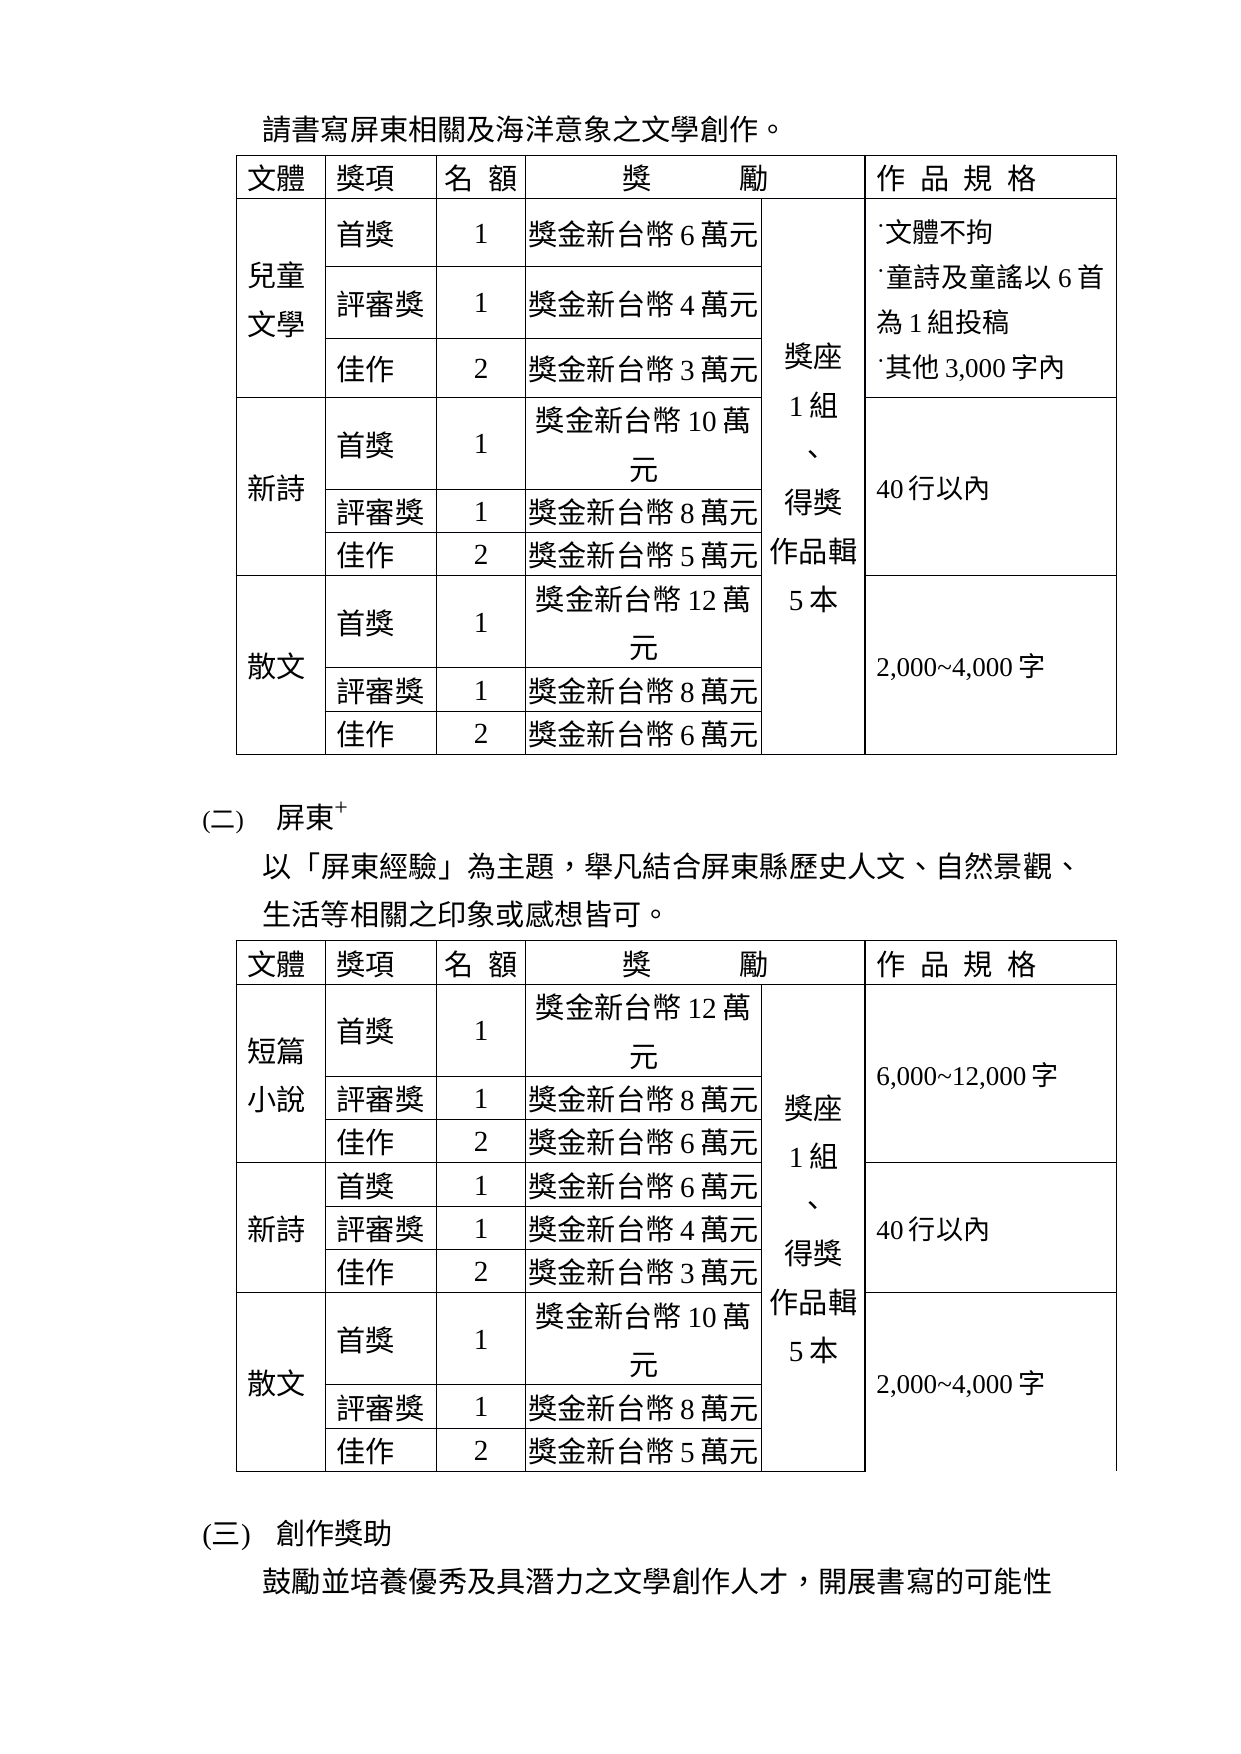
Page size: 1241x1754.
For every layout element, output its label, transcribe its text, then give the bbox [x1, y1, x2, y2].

table_cell 6,000~12,000字 [866, 985, 1116, 1162]
table_cell 1 [437, 490, 525, 532]
table_cell 短篇小說 [237, 985, 325, 1162]
table_cell 1 [437, 1077, 525, 1119]
table_cell 獎金新台幣5萬元 [526, 533, 761, 575]
table_cell 評審獎 [326, 1077, 436, 1119]
table_cell 1 [437, 576, 525, 667]
table_cell 獎金新台幣6萬元 [526, 199, 761, 266]
table_cell 獎金新台幣3萬元 [526, 339, 761, 397]
table_cell 佳作 [326, 339, 436, 397]
table_cell 1 [437, 985, 525, 1076]
table_cell 獎金新台幣8萬元 [526, 668, 761, 711]
table_cell 首獎 [326, 985, 436, 1076]
table_cell 2 [437, 339, 525, 397]
table_header 獎項 [326, 156, 436, 198]
table_cell 獎金新台幣8萬元 [526, 1385, 761, 1427]
table_cell 佳作 [326, 712, 436, 754]
table_cell 2 [437, 712, 525, 754]
table_cell 1 [437, 1163, 525, 1206]
table_cell 1 [437, 1385, 525, 1427]
table_header 獎 勵 [526, 156, 864, 198]
table_header 獎項 [326, 941, 436, 984]
table_cell 2,000~4,000字 [866, 576, 1116, 754]
table_cell 1 [437, 267, 525, 338]
table_cell 首獎 [326, 398, 436, 489]
text 以「屏東經驗」為主題，舉凡結合屏東縣歷史人文、自然景觀、生活等相關之印象或感想皆可。 [262, 843, 1053, 934]
table_cell 獎金新台幣6萬元 [526, 1120, 761, 1162]
table_header 獎 勵 [526, 941, 864, 984]
table_cell 40行以內 [866, 398, 1116, 575]
table_cell 佳作 [326, 533, 436, 575]
table_cell 評審獎 [326, 1207, 436, 1249]
table_cell 佳作 [326, 1120, 436, 1162]
table_cell 評審獎 [326, 490, 436, 532]
table_cell 獎金新台幣6萬元 [526, 712, 761, 754]
table_cell 首獎 [326, 576, 436, 667]
text 鼓勵並培養優秀及具潛力之文學創作人才，開展書寫的可能性 [262, 1559, 1053, 1601]
table_header 文體 [237, 941, 325, 984]
table_cell 獎金新台幣4萬元 [526, 1207, 761, 1249]
table_cell 獎金新台幣4萬元 [526, 267, 761, 338]
list 創作獎助 [202, 1510, 1053, 1553]
table_cell 獎金新台幣5萬元 [526, 1429, 761, 1471]
table_cell 散文 [237, 576, 325, 754]
table_cell 獎金新台幣12萬元 [526, 985, 761, 1076]
table_cell 新詩 [237, 398, 325, 575]
table_cell 兒童文學 [237, 199, 325, 397]
table_cell 獎金新台幣8萬元 [526, 1077, 761, 1119]
table_header 文體 [237, 156, 325, 198]
table_cell 2 [437, 1429, 525, 1471]
table_cell 佳作 [326, 1250, 436, 1292]
text 臺灣四面環海，島上的人文史地，與海洋息息相關。屏東縣擁有臺灣本島西部最長的海岸線，近三分之一的鄉鎮靠海，發展出獨特的人物性格、生活方式及文化、與自然的互動和關係等。請書寫屏東相關及海洋意象之文學創作。 [262, 106, 1053, 149]
table_header 作 品 規 格 [866, 941, 1116, 984]
table_cell 獎金新台幣10萬元 [526, 398, 761, 489]
table_cell 首獎 [326, 199, 436, 266]
table_cell 首獎 [326, 1163, 436, 1206]
table_cell 獎座 1組 、 得獎 作品輯 5本 [762, 199, 864, 754]
table_cell 獎座 1組 、 得獎 作品輯 5本 [762, 985, 864, 1471]
table_cell 獎金新台幣8萬元 [526, 490, 761, 532]
table_cell 獎金新台幣3萬元 [526, 1250, 761, 1292]
table_cell 2 [437, 533, 525, 575]
table_cell 1 [437, 668, 525, 711]
table_cell 評審獎 [326, 1385, 436, 1427]
table_cell ˙文體不拘 ˙童詩及童謠以6首為1組投稿 ˙其他3,000字內 [866, 199, 1116, 397]
table_cell 40行以內 [866, 1163, 1116, 1292]
table_cell 佳作 [326, 1429, 436, 1471]
table_cell 新詩 [237, 1163, 325, 1292]
list 屏東+ [202, 793, 1053, 837]
table_cell 首獎 [326, 1293, 436, 1384]
table_cell 散文 [237, 1293, 325, 1471]
table_cell 1 [437, 199, 525, 266]
table_cell 評審獎 [326, 267, 436, 338]
table_cell 2,000~4,000字 [866, 1293, 1116, 1471]
table_cell 2 [437, 1250, 525, 1292]
table_cell 評審獎 [326, 668, 436, 711]
table_cell 獎金新台幣12萬元 [526, 576, 761, 667]
table_cell 2 [437, 1120, 525, 1162]
table_header 作 品 規 格 [866, 156, 1116, 198]
table_header 名 額 [437, 156, 525, 198]
table_cell 獎金新台幣10萬元 [526, 1293, 761, 1384]
table_cell 1 [437, 1207, 525, 1249]
table_header 名 額 [437, 941, 525, 984]
table_cell 1 [437, 398, 525, 489]
table_cell 1 [437, 1293, 525, 1384]
table_cell 獎金新台幣6萬元 [526, 1163, 761, 1206]
